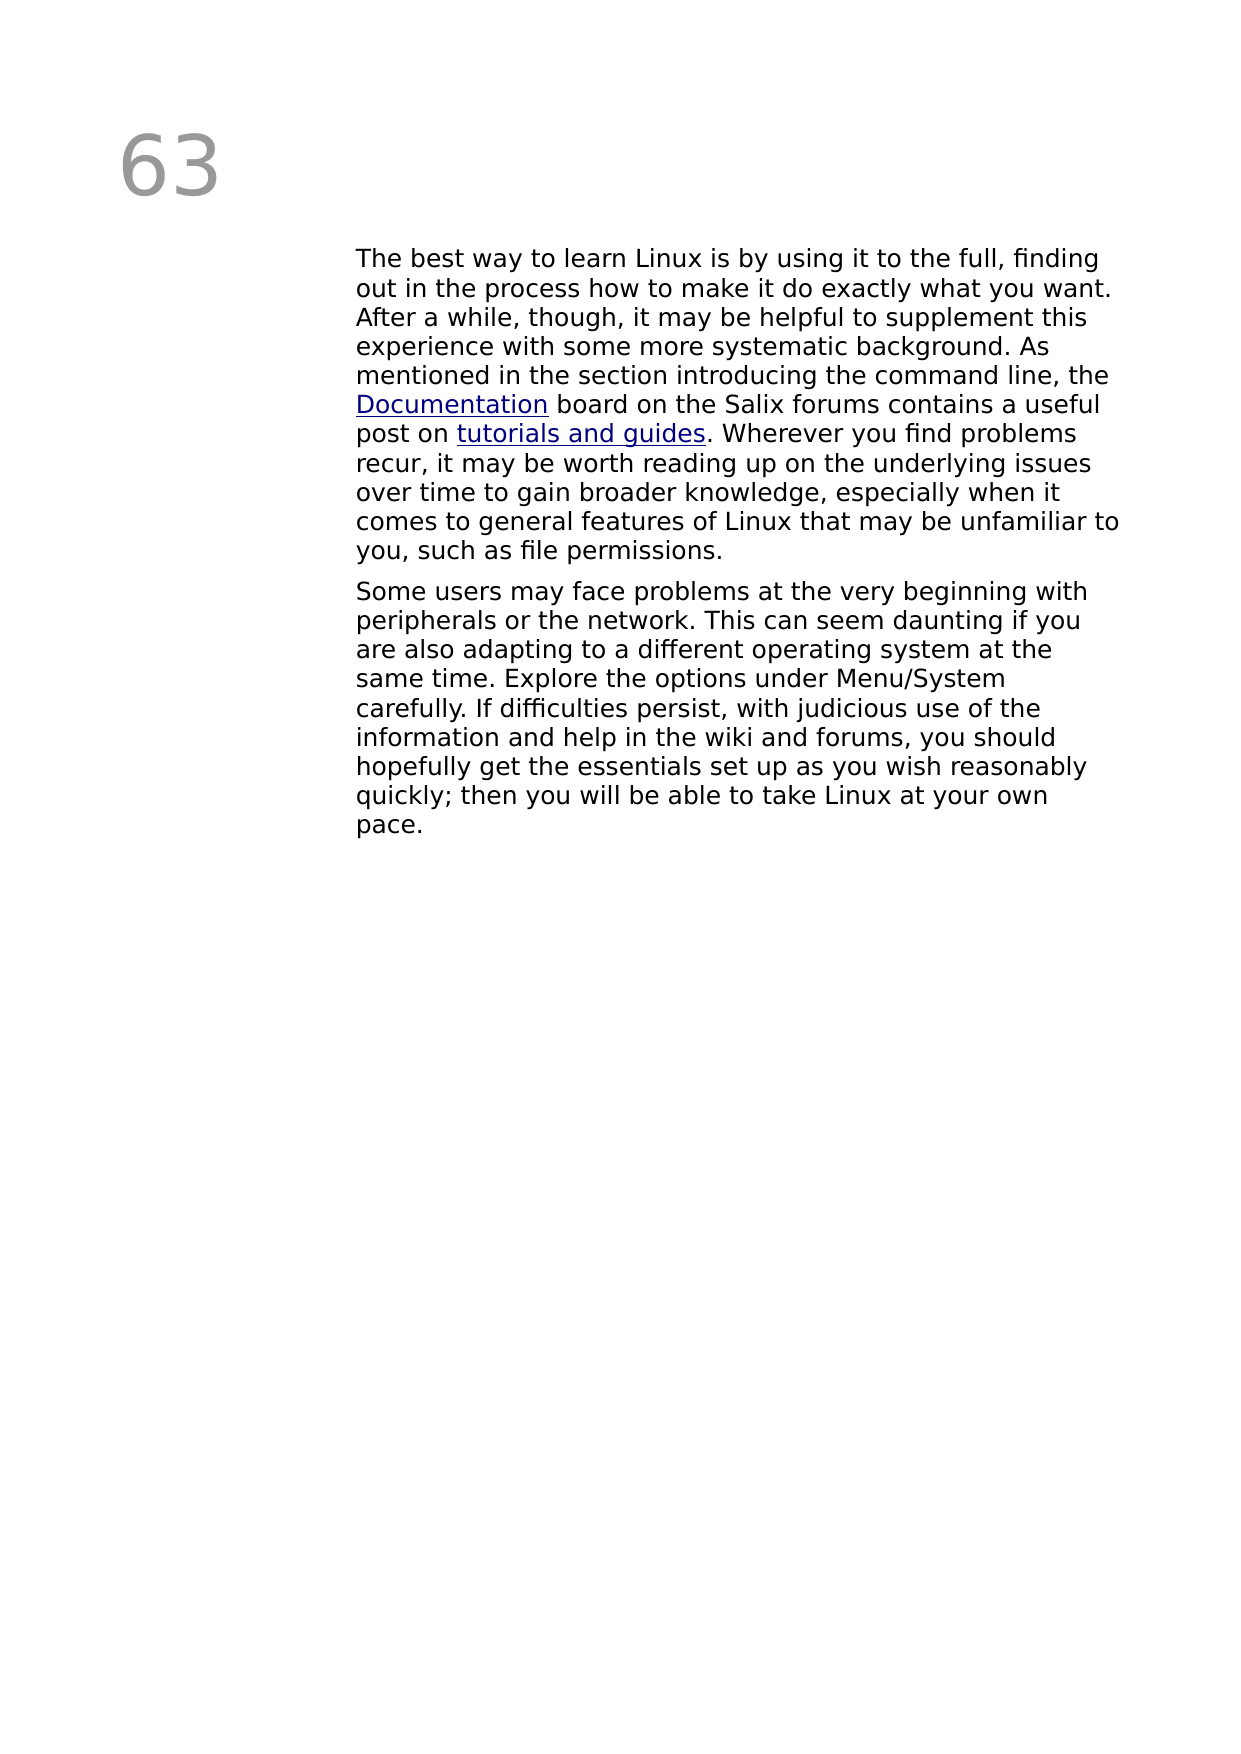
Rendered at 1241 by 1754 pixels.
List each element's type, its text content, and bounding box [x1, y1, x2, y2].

text Some users may face problems at the very beginning with peripherals or the network. This can seem daunting if you are also adapting to a different operating system at the same time. Explore the options under Menu/System carefully. If difficulties persist, with judicious use of the information and help in the wiki and forums, you should hopefully get the essentials set up as you wish reasonably quickly; then you will be able to take Linux at your own pace. [356, 577, 1121, 840]
text The best way to learn Linux is by using it to the full, finding out in the process how to make it do exactly what you want. After a while, though, it may be helpful to supplement this experience with some more systematic background. As mentioned in the section introducing the command line, the Documentation board on the Salix forums contains a useful post on tutorials and guides. Wherever you find problems recur, it may be worth reading up on the underlying issues over time to gain broader knowledge, especially when it comes to general features of Linux that may be unfamiliar to you, such as file permissions. [356, 244, 1121, 565]
